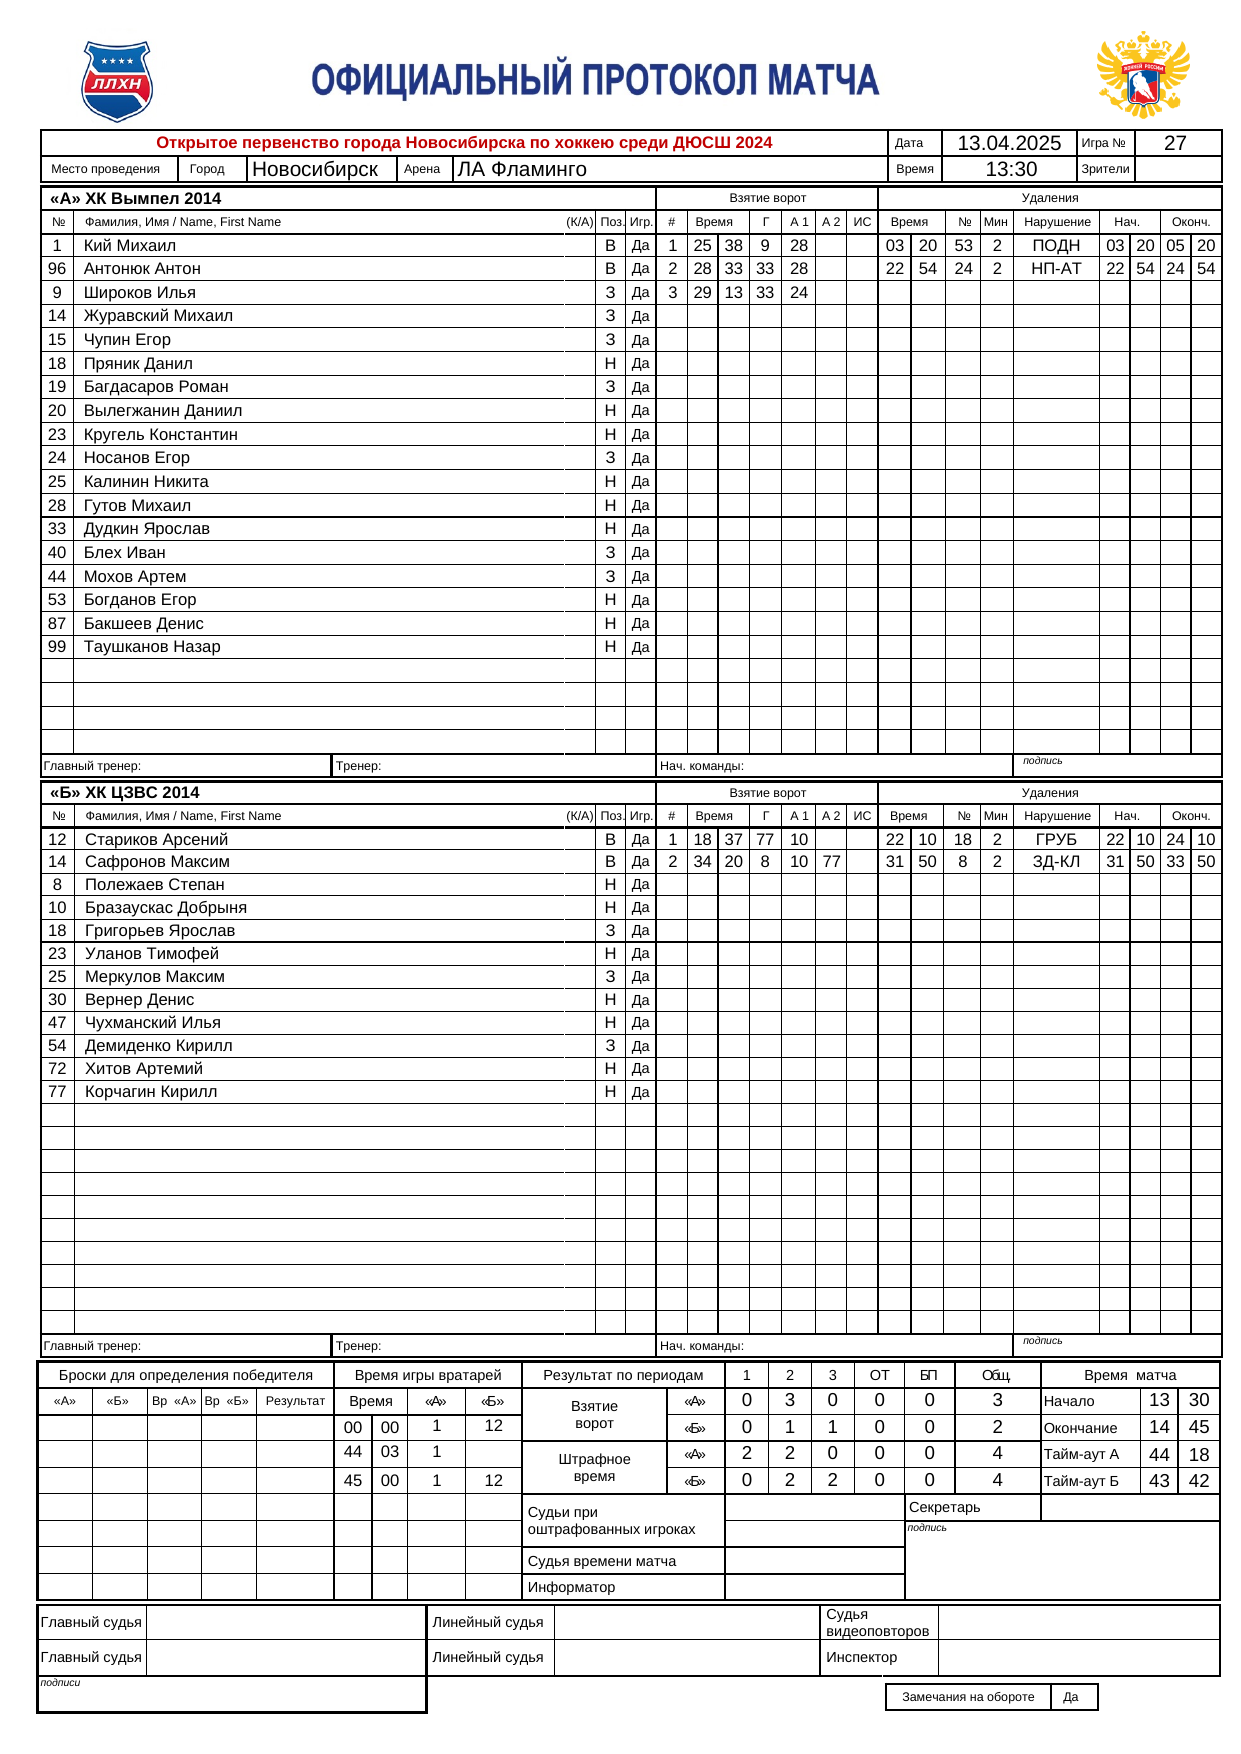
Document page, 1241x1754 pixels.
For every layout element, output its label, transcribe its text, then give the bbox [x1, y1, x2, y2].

table_cell [719, 446, 749, 469]
table_cell 45 [335, 1468, 371, 1493]
table_cell Кий Михаил [74, 235, 564, 256]
table_cell [946, 446, 980, 469]
table_cell [750, 518, 781, 540]
table_cell Да [626, 966, 655, 987]
table_cell [879, 1058, 910, 1079]
table_cell [912, 352, 945, 374]
table_cell [719, 541, 749, 564]
table_cell [944, 1150, 980, 1172]
table_cell [816, 612, 846, 634]
table_cell [1100, 328, 1129, 351]
table_cell З [596, 920, 625, 941]
table_cell [1161, 1196, 1190, 1218]
table_cell [42, 1150, 74, 1172]
table_cell 00 [373, 1468, 407, 1493]
table_cell [1014, 518, 1099, 540]
table_cell [1100, 612, 1129, 634]
table_cell # [657, 805, 687, 826]
table_cell [1192, 1242, 1221, 1264]
table_cell Главный судья [39, 1640, 146, 1675]
table_cell [847, 966, 877, 987]
table_cell [719, 1242, 749, 1264]
table_cell З [596, 305, 625, 327]
table_cell [688, 376, 717, 398]
table_cell Место проведения [42, 157, 177, 181]
table_cell [816, 1035, 846, 1057]
table_cell [816, 1104, 846, 1126]
table_cell [719, 966, 749, 987]
table_cell 0 [812, 1389, 854, 1413]
table_cell [782, 352, 815, 374]
table_cell [1192, 1311, 1221, 1333]
table_cell В [596, 829, 625, 849]
table_cell Калинин Никита [74, 470, 564, 493]
table_cell 54 [912, 257, 945, 280]
table_cell [981, 1311, 1013, 1333]
table_cell [946, 281, 980, 303]
table_cell [1161, 730, 1190, 753]
table_cell [1100, 423, 1129, 445]
table_cell [1100, 1219, 1129, 1241]
table_cell [657, 636, 687, 658]
table_cell [816, 446, 846, 469]
table_cell [565, 1012, 595, 1033]
table_header БП [905, 1363, 954, 1387]
table_cell [946, 612, 980, 634]
table_cell [719, 494, 749, 516]
table_cell [42, 1127, 74, 1149]
table_cell [565, 588, 595, 611]
table_cell [847, 1012, 877, 1033]
table_cell [847, 423, 877, 445]
table_cell [42, 1288, 74, 1310]
table_cell [555, 1606, 819, 1639]
table_cell 33 [42, 518, 73, 540]
table_cell [75, 1242, 564, 1264]
table_cell [1014, 470, 1099, 493]
table_cell [879, 565, 910, 587]
table_cell № [42, 805, 74, 826]
table_cell 18 [688, 829, 717, 849]
table_cell [1192, 1150, 1221, 1172]
table_cell [782, 659, 815, 682]
table_cell [466, 1494, 521, 1520]
table_cell [1161, 989, 1190, 1011]
table_cell 24 [1161, 257, 1190, 280]
table_cell 9 [750, 235, 781, 256]
table_cell Да [626, 874, 655, 895]
table_cell [816, 423, 846, 445]
table_cell 0 [905, 1468, 954, 1493]
table_cell [565, 1127, 595, 1149]
table_cell 24 [1161, 829, 1190, 849]
table_cell ЛА Фламинго [454, 157, 887, 181]
table_cell [565, 1104, 595, 1126]
table_cell [688, 1127, 717, 1149]
table_cell [879, 541, 910, 564]
table_cell 2 [769, 1468, 811, 1493]
table_cell [981, 659, 1013, 682]
table_cell [981, 281, 1013, 303]
table_cell (К/А) [565, 805, 595, 826]
table_cell Да [626, 829, 655, 849]
table_cell [1100, 1242, 1129, 1264]
table_cell [657, 352, 687, 374]
table_cell [1161, 328, 1190, 351]
table_cell [335, 1547, 371, 1573]
table_cell 0 [905, 1442, 954, 1467]
table_cell [847, 588, 877, 611]
table_cell [1192, 376, 1221, 398]
table_cell Да [626, 305, 655, 327]
table_cell 99 [42, 636, 73, 658]
table_cell Судьи при оштрафованных игроках [523, 1495, 724, 1546]
table_cell Игр. [626, 805, 655, 826]
table_cell [148, 1494, 201, 1520]
table_cell [912, 1058, 943, 1079]
table_cell [879, 707, 910, 729]
table_header Общ. [956, 1363, 1040, 1387]
table_cell 44 [1141, 1441, 1177, 1467]
table_cell [1014, 588, 1099, 611]
table_cell 23 [42, 943, 74, 964]
table_cell [565, 1219, 595, 1241]
table_cell [1100, 541, 1129, 564]
table_cell Время [879, 805, 943, 826]
table_cell [1014, 541, 1099, 564]
table_cell [981, 399, 1013, 422]
table_cell [1161, 541, 1190, 564]
table_cell [944, 874, 980, 895]
table_cell [1192, 874, 1221, 895]
table_cell 0 [855, 1468, 904, 1493]
table_cell [373, 1574, 407, 1599]
table_cell [816, 518, 846, 540]
table_cell [1100, 305, 1129, 327]
table_cell [1161, 874, 1190, 895]
table_cell [750, 1081, 781, 1103]
table_cell [93, 1468, 147, 1493]
table_cell [719, 588, 749, 611]
table_cell [1131, 966, 1160, 987]
table_cell [42, 1242, 74, 1264]
table_cell 2 [657, 850, 687, 872]
table_cell [565, 423, 595, 445]
table_cell 50 [1131, 850, 1160, 872]
table_cell [879, 328, 910, 351]
table_cell [1014, 920, 1099, 941]
table_cell [1014, 1081, 1099, 1103]
table_cell ПОДН [1014, 235, 1099, 256]
table_cell [657, 1219, 687, 1241]
table_cell Н [596, 989, 625, 1011]
table_cell 20 [912, 235, 945, 256]
table_cell [657, 730, 687, 753]
table_cell [981, 1081, 1013, 1103]
table_cell [946, 683, 980, 706]
table_cell # [657, 211, 687, 233]
table_cell [688, 1058, 717, 1079]
table_cell 2 [981, 829, 1013, 849]
table_cell [1014, 1035, 1099, 1057]
table_cell Нач. [1100, 805, 1160, 826]
table_cell [879, 376, 910, 398]
table_cell [1192, 588, 1221, 611]
table_cell Линейный судья [428, 1640, 554, 1675]
table_cell Мин [981, 211, 1013, 233]
table_cell [1100, 1035, 1129, 1057]
table_cell [1100, 1058, 1129, 1079]
table_cell [816, 281, 846, 303]
table_header ОТ [855, 1363, 904, 1387]
table_cell [847, 683, 877, 706]
table_cell [1099, 1682, 1220, 1711]
table_cell [1014, 305, 1099, 327]
table_cell [565, 1265, 595, 1287]
table_cell [879, 1311, 910, 1333]
table_cell [981, 565, 1013, 587]
table_cell [1131, 1242, 1160, 1264]
table_cell [912, 943, 943, 964]
table_cell [1014, 281, 1099, 303]
table_cell [657, 943, 687, 964]
table_cell Н [596, 636, 625, 658]
table_cell [148, 1521, 201, 1546]
table_cell [1131, 636, 1160, 658]
table_cell [944, 1081, 980, 1103]
table_cell [750, 1196, 781, 1218]
table_cell [879, 896, 910, 918]
table_cell [1161, 943, 1190, 964]
table_cell [847, 446, 877, 469]
table_cell 00 [373, 1416, 407, 1440]
table_cell [750, 1058, 781, 1079]
table_cell [688, 423, 717, 445]
table_cell [750, 730, 781, 753]
table_cell [565, 966, 595, 987]
table_cell [74, 707, 564, 729]
table_cell [148, 1468, 201, 1493]
table_cell [408, 1494, 465, 1520]
table_cell [1131, 305, 1160, 327]
table_cell [847, 257, 877, 280]
table_cell [719, 1288, 749, 1310]
table_cell [946, 470, 980, 493]
table_cell [912, 989, 943, 1011]
table_cell [816, 1127, 846, 1149]
table_cell 38 [719, 235, 749, 256]
table_cell [912, 920, 943, 941]
table_cell [1161, 470, 1190, 493]
table_cell [657, 1081, 687, 1103]
table_cell 3 [956, 1389, 1040, 1413]
table_cell Инспектор [821, 1640, 938, 1675]
table_cell [879, 1288, 910, 1310]
table_cell 10 [782, 850, 815, 872]
table_cell [202, 1574, 256, 1599]
table_cell [1014, 1127, 1099, 1149]
table_cell 30 [42, 989, 74, 1011]
table_cell [719, 352, 749, 374]
table_cell [750, 376, 781, 398]
table_cell [1014, 989, 1099, 1011]
table_cell [1100, 989, 1129, 1011]
table_cell [1161, 612, 1190, 634]
table_cell [1100, 1104, 1129, 1126]
table_cell В [596, 235, 625, 256]
table_cell [782, 1173, 815, 1195]
table_cell [782, 896, 815, 918]
table_cell [912, 446, 945, 469]
table_cell [75, 1127, 564, 1149]
table_cell 0 [855, 1389, 904, 1413]
table_cell [1131, 423, 1160, 445]
table_cell Нач. команды: [657, 755, 1012, 776]
table_cell [912, 1081, 943, 1103]
table_cell [1100, 281, 1129, 303]
table_cell 05 [1161, 235, 1190, 256]
table_cell [750, 636, 781, 658]
table_cell [847, 920, 877, 941]
table_cell [944, 920, 980, 941]
table_cell 0 [905, 1389, 954, 1413]
table_cell [879, 612, 910, 634]
table_cell [565, 829, 595, 849]
table_cell [75, 1150, 564, 1172]
table_cell [1014, 683, 1099, 706]
table_cell [726, 1548, 904, 1573]
table_cell [1131, 1196, 1160, 1218]
table_cell [1161, 281, 1190, 303]
table_cell Да [626, 565, 655, 587]
table_cell Фамилия, Имя / Name, First Name [74, 211, 565, 233]
table_cell [1100, 896, 1129, 918]
table_cell [782, 518, 815, 540]
table_cell [981, 896, 1013, 918]
table_cell [750, 943, 781, 964]
table_cell [596, 707, 625, 729]
table_cell [626, 1173, 655, 1195]
table_cell 28 [688, 257, 717, 280]
table_cell [42, 707, 73, 729]
table_cell [782, 966, 815, 987]
table_cell [816, 541, 846, 564]
table_cell [981, 612, 1013, 634]
table_cell [1100, 494, 1129, 516]
table_cell [1131, 518, 1160, 540]
table_cell [1161, 305, 1190, 327]
table_cell [1131, 1104, 1160, 1126]
table_cell [912, 1265, 943, 1287]
table_cell [657, 1196, 687, 1218]
table_cell 53 [42, 588, 73, 611]
table_cell 13 [719, 281, 749, 303]
table_cell [847, 943, 877, 964]
table_cell [1100, 1311, 1129, 1333]
table_cell [1100, 588, 1129, 611]
table_cell [782, 1035, 815, 1057]
table_cell [719, 423, 749, 445]
table_cell [1161, 1242, 1190, 1264]
table_cell № [42, 211, 73, 233]
table_cell «Б » [466, 1389, 521, 1413]
table_cell [1131, 1219, 1160, 1241]
table_cell 2 [981, 850, 1013, 872]
table_cell [688, 966, 717, 987]
table_cell 24 [42, 446, 73, 469]
table_cell Секретарь [906, 1495, 1040, 1520]
table_cell [879, 636, 910, 658]
table_cell [1042, 1495, 1219, 1520]
table_cell [847, 1288, 877, 1310]
table_cell [782, 494, 815, 516]
table_cell [596, 1173, 625, 1195]
table_cell [657, 612, 687, 634]
table_cell [847, 1173, 877, 1195]
table_cell [1131, 989, 1160, 1011]
table_cell Время [879, 211, 945, 233]
table_cell [879, 1196, 910, 1218]
table_cell [816, 636, 846, 658]
table_cell [719, 1081, 749, 1103]
table_cell Кругель Константин [74, 423, 564, 445]
table_cell [1131, 707, 1160, 729]
table_cell 29 [688, 281, 717, 303]
table_cell [1014, 1012, 1099, 1033]
table_header Игра № [1078, 131, 1134, 155]
table_cell [565, 1288, 595, 1310]
table_cell [719, 1265, 749, 1287]
table_cell [816, 730, 846, 753]
table_cell А 2 [816, 211, 846, 233]
table_cell [1192, 989, 1221, 1011]
table_cell [944, 1196, 980, 1218]
table_cell [847, 494, 877, 516]
table_cell [981, 1288, 1013, 1310]
table_cell [719, 1012, 749, 1033]
table_cell Григорьев Ярослав [75, 920, 564, 941]
table_cell Судья времени матча [523, 1548, 724, 1573]
table_cell Да [626, 235, 655, 256]
table_cell [596, 1219, 625, 1241]
table_cell [39, 1574, 92, 1599]
table_cell [565, 850, 595, 872]
table_cell 43 [1141, 1468, 1177, 1493]
table_cell [657, 541, 687, 564]
table_cell [1100, 1127, 1129, 1149]
table_cell [1131, 612, 1160, 634]
table_cell [946, 541, 980, 564]
table_cell Начало [1042, 1389, 1140, 1413]
table_cell [1192, 1058, 1221, 1079]
table_cell Н [596, 423, 625, 445]
table_cell [1161, 1150, 1190, 1172]
table_cell [719, 1058, 749, 1079]
table_cell [688, 1150, 717, 1172]
table_cell [1161, 1219, 1190, 1241]
table_cell [946, 707, 980, 729]
table_cell [816, 235, 846, 256]
table_cell Вернер Денис [75, 989, 564, 1011]
table_cell [981, 423, 1013, 445]
table_cell [939, 1640, 1219, 1675]
table_cell [1192, 1081, 1221, 1103]
table_cell [847, 1242, 877, 1264]
table_cell Полежаев Степан [75, 874, 564, 895]
table_cell [946, 328, 980, 351]
table_cell [93, 1416, 147, 1440]
table_cell [847, 874, 877, 895]
table_cell Время [688, 805, 749, 826]
table_cell [1014, 1288, 1099, 1310]
table_cell Новосибирск [248, 157, 396, 181]
table_cell [1161, 1058, 1190, 1079]
table_cell [1014, 874, 1099, 895]
table_cell [1131, 1081, 1160, 1103]
table_cell Н [596, 470, 625, 493]
table_cell [688, 541, 717, 564]
table_cell Таушканов Назар [74, 636, 564, 658]
table_cell [782, 874, 815, 895]
table_cell [1161, 1035, 1190, 1057]
table_cell Широков Илья [74, 281, 564, 303]
table_cell [782, 541, 815, 564]
table_cell [719, 943, 749, 964]
table_cell [1100, 1012, 1129, 1033]
table_cell [879, 588, 910, 611]
table_cell [1014, 1104, 1099, 1126]
table_cell Чупин Егор [74, 328, 564, 351]
table_cell [816, 1265, 846, 1287]
table_cell [719, 612, 749, 634]
table_cell Н [596, 399, 625, 422]
table_cell [816, 943, 846, 964]
table_cell [565, 920, 595, 941]
table_cell [1014, 423, 1099, 445]
table_cell [912, 966, 943, 987]
table_cell З [596, 446, 625, 469]
table_cell [657, 920, 687, 941]
table_cell Н [596, 352, 625, 374]
table_cell 50 [912, 850, 943, 872]
table_cell [1014, 943, 1099, 964]
table_cell [657, 1265, 687, 1287]
table_cell [782, 565, 815, 587]
table_cell [657, 423, 687, 445]
table_cell Вр «Б» [202, 1389, 256, 1413]
table_cell [782, 1219, 815, 1241]
table_cell [1161, 707, 1190, 729]
table_cell [847, 1127, 877, 1149]
table_cell 24 [782, 281, 815, 303]
table_cell [719, 1196, 749, 1218]
table_cell [1192, 494, 1221, 516]
table_cell З [596, 281, 625, 303]
table_cell [879, 1104, 910, 1126]
table_cell [912, 1311, 943, 1333]
table_cell [750, 1288, 781, 1310]
table_cell Время [889, 157, 941, 181]
table_cell Корчагин Кирилл [75, 1081, 564, 1103]
table_cell [912, 376, 945, 398]
table_cell [847, 235, 877, 256]
table_cell [912, 896, 943, 918]
table_cell [1192, 966, 1221, 987]
table_cell [816, 989, 846, 1011]
table_cell 45 [1179, 1415, 1219, 1440]
table_cell 20 [42, 399, 73, 422]
table_cell [1014, 352, 1099, 374]
table_cell 54 [1192, 257, 1221, 280]
table_cell [879, 1081, 910, 1103]
table_cell Н [596, 874, 625, 895]
table_cell [1100, 707, 1129, 729]
table_cell [816, 257, 846, 280]
table_cell З [596, 565, 625, 587]
table_cell [1014, 328, 1099, 351]
table_cell Оконч. [1161, 211, 1221, 233]
table_cell [1014, 376, 1099, 398]
table_cell [657, 683, 687, 706]
table_cell [688, 399, 717, 422]
table_cell [1161, 588, 1190, 611]
table_cell [981, 730, 1013, 753]
table_cell З [596, 541, 625, 564]
table_cell [816, 376, 846, 398]
table_cell [1161, 423, 1190, 445]
table_header Результат по периодам [523, 1363, 724, 1387]
table_cell 18 [944, 829, 980, 849]
table_cell ИС [847, 211, 877, 233]
table_cell Антонюк Антон [74, 257, 564, 280]
table_cell [1014, 612, 1099, 634]
table_cell [879, 1035, 910, 1057]
table_cell [1100, 470, 1129, 493]
table_cell [719, 683, 749, 706]
table_cell Судья видеоповторов [821, 1606, 938, 1639]
table_cell [688, 730, 717, 753]
table_cell [1161, 446, 1190, 469]
table_cell [626, 1150, 655, 1172]
table_cell Н [596, 518, 625, 540]
table_cell [726, 1495, 904, 1520]
table_cell [1100, 1081, 1129, 1103]
table_cell [944, 1035, 980, 1057]
table_cell [1136, 157, 1221, 181]
table_cell [565, 470, 595, 493]
table_cell [981, 588, 1013, 611]
table_cell [782, 1058, 815, 1079]
table_cell [750, 1035, 781, 1057]
table_cell [1192, 920, 1221, 941]
table_cell [719, 920, 749, 941]
table_cell [565, 1196, 595, 1218]
table_cell 53 [946, 235, 980, 256]
table_cell [782, 1012, 815, 1033]
table_cell [428, 1677, 882, 1711]
table_cell [39, 1521, 92, 1546]
table_cell 3 [769, 1389, 811, 1413]
table_cell [912, 659, 945, 682]
table_cell [657, 989, 687, 1011]
table_cell [879, 989, 910, 1011]
table_cell [847, 1081, 877, 1103]
table_cell [1161, 1104, 1190, 1126]
table_cell [879, 1150, 910, 1172]
table_cell [912, 281, 945, 303]
table_cell [726, 1521, 904, 1546]
table_cell [750, 989, 781, 1011]
table_cell [373, 1547, 407, 1573]
table_cell [565, 328, 595, 351]
table_cell [879, 1242, 910, 1264]
table_cell Да [626, 1012, 655, 1033]
table_cell [657, 874, 687, 895]
table_cell 72 [42, 1058, 74, 1079]
table_cell [596, 1311, 625, 1333]
table_cell Город [179, 157, 246, 181]
table_cell Да [626, 1081, 655, 1103]
table_cell [1014, 1265, 1099, 1287]
table_cell [626, 1311, 655, 1333]
table_cell 12 [466, 1468, 521, 1493]
table_cell подпись [1014, 755, 1221, 776]
table_header Время матча [1042, 1363, 1219, 1387]
table_cell [1192, 1104, 1221, 1126]
table_cell [657, 305, 687, 327]
table_cell [944, 1127, 980, 1149]
table_cell [596, 1104, 625, 1126]
table_cell [816, 1311, 846, 1333]
table_cell 19 [42, 376, 73, 398]
table_cell [782, 588, 815, 611]
table_cell [981, 541, 1013, 564]
table_cell [688, 352, 717, 374]
table_cell 0 [855, 1415, 904, 1440]
table_cell [944, 1311, 980, 1333]
table_cell [565, 399, 595, 422]
table_cell 2 [981, 257, 1013, 280]
table_cell 44 [335, 1441, 371, 1467]
table_cell 22 [1100, 257, 1129, 280]
table_cell [565, 707, 595, 729]
table_cell [750, 1219, 781, 1241]
table_cell Да [626, 470, 655, 493]
table_cell [719, 1104, 749, 1126]
table_cell [688, 1196, 717, 1218]
table_cell [981, 943, 1013, 964]
table_cell [719, 565, 749, 587]
table_cell [257, 1494, 333, 1520]
table_cell [1014, 1150, 1099, 1172]
table_cell [847, 1219, 877, 1241]
table_cell [750, 470, 781, 493]
table_cell [847, 829, 877, 849]
table_cell [1014, 659, 1099, 682]
table_cell [626, 1219, 655, 1241]
table_cell [688, 1081, 717, 1103]
table_cell [688, 943, 717, 964]
table_cell [750, 966, 781, 987]
table_cell [596, 730, 625, 753]
table_cell [626, 1242, 655, 1264]
table_cell Да [626, 446, 655, 469]
table_cell [1014, 896, 1099, 918]
table_cell [1014, 565, 1099, 587]
table_cell Результат [257, 1389, 333, 1413]
table_cell [1131, 1288, 1160, 1310]
table_cell [1192, 1265, 1221, 1287]
table_cell [42, 1219, 74, 1241]
table_cell [816, 565, 846, 587]
table_cell [879, 423, 910, 445]
table_cell 20 [1192, 235, 1221, 256]
table_cell [946, 636, 980, 658]
table_cell [657, 966, 687, 987]
table_cell [1192, 541, 1221, 564]
table_cell [657, 494, 687, 516]
table_cell [1100, 683, 1129, 706]
table_cell [626, 659, 655, 682]
table_cell [657, 1035, 687, 1057]
table_cell [1161, 1265, 1190, 1287]
table_cell 28 [782, 257, 815, 280]
table_cell [750, 612, 781, 634]
table_cell [750, 1104, 781, 1126]
table_cell [657, 1104, 687, 1126]
table_cell 0 [905, 1415, 954, 1440]
table_header Дата [889, 131, 941, 155]
table_cell [782, 376, 815, 398]
table_cell [1192, 1012, 1221, 1033]
table_cell [565, 376, 595, 398]
table_cell [946, 352, 980, 374]
table_cell З [596, 966, 625, 987]
table_cell ЗД-КЛ [1014, 850, 1099, 872]
table_cell Тренер: [333, 1335, 655, 1356]
table_cell [847, 1265, 877, 1287]
table_cell 54 [1131, 257, 1160, 280]
table_header «А» ХК Вымпел 2014 [42, 188, 655, 209]
table_cell [981, 352, 1013, 374]
table_cell [1100, 446, 1129, 469]
table_cell 22 [879, 829, 910, 849]
table_cell «Б» [668, 1468, 724, 1493]
table_cell [782, 305, 815, 327]
table_cell [257, 1416, 333, 1440]
table_cell [912, 1127, 943, 1149]
table_cell [719, 730, 749, 753]
table_cell [912, 1012, 943, 1033]
table_cell [912, 1173, 943, 1195]
table_cell Уланов Тимофей [75, 943, 564, 964]
table_cell [719, 1219, 749, 1241]
table_cell [565, 518, 595, 540]
table_cell [1100, 352, 1129, 374]
table_cell [750, 1150, 781, 1172]
table_cell Мохов Артем [74, 565, 564, 587]
table_cell 25 [42, 966, 74, 987]
table_cell [912, 305, 945, 327]
table_cell [726, 1575, 904, 1599]
table_cell Н [596, 588, 625, 611]
table_cell [408, 1547, 465, 1573]
table_cell Нарушение [1014, 805, 1099, 826]
table_cell [981, 920, 1013, 941]
table_cell 47 [42, 1012, 74, 1033]
table_cell [1100, 920, 1129, 941]
table_cell [1131, 588, 1160, 611]
table_cell Линейный судья [428, 1606, 554, 1639]
table_cell [42, 1104, 74, 1126]
table_cell [750, 874, 781, 895]
table_cell [688, 518, 717, 540]
table_cell [847, 707, 877, 729]
table_cell [657, 376, 687, 398]
table_cell [688, 1173, 717, 1195]
table_cell Да [626, 376, 655, 398]
table_cell [657, 1311, 687, 1333]
table_cell [565, 1242, 595, 1264]
table_cell [93, 1494, 147, 1520]
table_cell [719, 399, 749, 422]
table_cell [688, 470, 717, 493]
table_cell [879, 874, 910, 895]
table_cell 30 [1179, 1389, 1219, 1413]
table_cell [912, 1104, 943, 1126]
table_cell [39, 1547, 92, 1573]
table_cell [657, 896, 687, 918]
table_cell 14 [1141, 1415, 1177, 1440]
table_cell 10 [42, 896, 74, 918]
table_cell [1131, 1012, 1160, 1033]
table_cell [879, 943, 910, 964]
table_cell [847, 1104, 877, 1126]
table_cell [912, 1196, 943, 1218]
table_cell 77 [750, 829, 781, 849]
table_cell [565, 896, 595, 918]
table_cell [944, 1058, 980, 1079]
table_cell [946, 305, 980, 327]
table_cell [1161, 1012, 1190, 1033]
table_cell [1100, 1173, 1129, 1195]
table_cell [782, 1127, 815, 1149]
table_cell [946, 423, 980, 445]
table_cell [816, 1288, 846, 1310]
table_cell [1131, 730, 1160, 753]
table_cell Тайм-аут Б [1042, 1468, 1140, 1493]
table_cell 12 [466, 1416, 521, 1440]
table_cell [1100, 636, 1129, 658]
table_cell [816, 1058, 846, 1079]
table_cell [847, 1058, 877, 1079]
table_cell [816, 1081, 846, 1103]
table_cell [1161, 565, 1190, 587]
table_cell 33 [1161, 850, 1190, 872]
table_cell А 1 [782, 211, 815, 233]
table_header 27 [1136, 131, 1221, 155]
table_cell [816, 305, 846, 327]
table_cell [202, 1468, 256, 1493]
table_cell [39, 1468, 92, 1493]
table_cell 37 [719, 829, 749, 849]
table_cell 00 [335, 1416, 371, 1440]
table_cell Штрафное время [523, 1442, 666, 1493]
table_cell подписи [39, 1677, 425, 1711]
table_cell [946, 565, 980, 587]
table_cell [688, 989, 717, 1011]
table_cell [1100, 1196, 1129, 1218]
table_cell [408, 1574, 465, 1599]
table_cell [944, 1242, 980, 1264]
table_cell [42, 1196, 74, 1218]
table_cell [847, 305, 877, 327]
table_cell [847, 1150, 877, 1172]
table_cell [565, 281, 595, 303]
table_cell [257, 1521, 333, 1546]
table_cell [912, 588, 945, 611]
table_cell 03 [373, 1441, 407, 1467]
table_cell 22 [879, 257, 910, 280]
table_cell [565, 352, 595, 374]
table_cell Н [596, 1012, 625, 1033]
table_cell [782, 943, 815, 964]
table_cell 22 [1100, 829, 1129, 849]
table_cell [719, 518, 749, 540]
table_header Удаления [879, 783, 1221, 803]
table_cell 12 [42, 829, 74, 849]
table_cell [879, 494, 910, 516]
table_cell [75, 1288, 564, 1310]
table_cell Да [626, 896, 655, 918]
table_cell [912, 1219, 943, 1241]
table_cell [657, 328, 687, 351]
table_cell [75, 1219, 564, 1241]
table_cell Тренер: [333, 755, 655, 776]
table_cell [75, 1196, 564, 1218]
table_cell подпись [1014, 1335, 1221, 1356]
table_cell [750, 423, 781, 445]
table_cell [93, 1574, 147, 1599]
table_cell 1 [657, 829, 687, 849]
table_cell [565, 636, 595, 658]
table_cell [1014, 1219, 1099, 1241]
table_cell [816, 399, 846, 422]
table_cell [408, 1521, 465, 1546]
table_cell [335, 1494, 371, 1520]
table_cell [1131, 874, 1160, 895]
table_cell [93, 1521, 147, 1546]
table_cell Окончание [1042, 1415, 1140, 1440]
table_cell [688, 707, 717, 729]
table_cell [466, 1521, 521, 1546]
table_cell [257, 1468, 333, 1493]
table_cell [816, 874, 846, 895]
table_cell [879, 1173, 910, 1195]
table_cell Сафронов Максим [75, 850, 564, 872]
table_cell З [596, 1035, 625, 1057]
table_cell [879, 1265, 910, 1287]
table_cell [688, 1311, 717, 1333]
table_cell [1131, 683, 1160, 706]
table_header 13.04.2025 [943, 131, 1076, 155]
table_cell [1161, 494, 1190, 516]
table_cell [688, 896, 717, 918]
table_cell Нарушение [1014, 211, 1099, 233]
table_cell [565, 1081, 595, 1103]
table_cell [879, 683, 910, 706]
table_cell [1100, 966, 1129, 987]
table_cell [1192, 423, 1221, 445]
table_cell [944, 1012, 980, 1033]
table_cell [719, 376, 749, 398]
table_cell [1100, 565, 1129, 587]
table_cell Время [335, 1389, 407, 1413]
table_cell [719, 305, 749, 327]
table_cell [750, 565, 781, 587]
table_cell [912, 874, 943, 895]
table_cell [879, 730, 910, 753]
table_cell [782, 1150, 815, 1172]
table_cell Мин [981, 805, 1013, 826]
table_cell [565, 1150, 595, 1172]
table_cell [688, 1242, 717, 1264]
table_cell [596, 1242, 625, 1264]
table_cell [1192, 305, 1221, 327]
table_cell 1 [657, 235, 687, 256]
table_cell [782, 1242, 815, 1264]
table_cell [912, 565, 945, 587]
table_cell [688, 305, 717, 327]
table_cell [1192, 659, 1221, 682]
table_header Удаления [879, 188, 1221, 209]
table_cell [912, 612, 945, 634]
table_cell [657, 1127, 687, 1149]
table_cell [1192, 707, 1221, 729]
table_cell [1014, 707, 1099, 729]
table_cell [816, 829, 846, 849]
table_cell 31 [879, 850, 910, 872]
table_cell 8 [750, 850, 781, 872]
table_cell [946, 588, 980, 611]
table_cell [719, 659, 749, 682]
table_cell 42 [1179, 1468, 1219, 1493]
table_cell [1192, 612, 1221, 634]
table_cell Хитов Артемий [75, 1058, 564, 1079]
table_cell Тайм-аут А [1042, 1441, 1140, 1467]
table_cell [782, 920, 815, 941]
table_cell [626, 1288, 655, 1310]
table_cell [1100, 874, 1129, 895]
table_cell [1192, 1288, 1221, 1310]
table_cell [688, 1035, 717, 1057]
table_cell 10 [1131, 829, 1160, 849]
table_cell Зрители [1078, 157, 1134, 181]
table_cell [1100, 943, 1129, 964]
table_cell [688, 446, 717, 469]
table_cell [750, 1242, 781, 1264]
table_cell [688, 1219, 717, 1241]
table_cell [750, 328, 781, 351]
table_cell [657, 588, 687, 611]
table_cell 18 [42, 920, 74, 941]
table_cell [565, 257, 595, 280]
table_cell № [944, 805, 980, 826]
table_header Да [1052, 1685, 1097, 1709]
table_cell [1014, 1196, 1099, 1218]
table_cell [1131, 1127, 1160, 1149]
table_cell [93, 1441, 147, 1467]
table_cell 77 [42, 1081, 74, 1103]
table_cell [1014, 1058, 1099, 1079]
table_cell [1100, 730, 1129, 753]
table_cell Вр «А» [148, 1389, 201, 1413]
table_cell Пряник Данил [74, 352, 564, 374]
table_cell [1014, 399, 1099, 422]
table_cell [1131, 896, 1160, 918]
table_cell 0 [855, 1442, 904, 1467]
table_cell 28 [42, 494, 73, 516]
table_cell 25 [42, 470, 73, 493]
table_cell Да [626, 920, 655, 941]
table_cell 0 [726, 1389, 768, 1413]
table_cell 50 [1192, 850, 1221, 872]
table_cell [1192, 1219, 1221, 1241]
table_cell [750, 659, 781, 682]
table_cell [912, 683, 945, 706]
table_cell [688, 612, 717, 634]
table_cell Да [626, 518, 655, 540]
table_cell [847, 1311, 877, 1333]
table_cell [750, 399, 781, 422]
table_cell [42, 659, 73, 682]
table_cell [93, 1547, 147, 1573]
table_cell [816, 683, 846, 706]
table_cell [1131, 1058, 1160, 1079]
table_cell [816, 1012, 846, 1033]
table_cell Богданов Егор [74, 588, 564, 611]
table_cell [1131, 281, 1160, 303]
table_cell [847, 612, 877, 634]
table_cell [782, 1196, 815, 1218]
table_cell [75, 1173, 564, 1195]
table_cell А 1 [782, 805, 815, 826]
table_cell [981, 966, 1013, 987]
table_cell [847, 352, 877, 374]
table_cell [565, 235, 595, 256]
table_cell [847, 850, 877, 872]
table_cell Главный тренер: [42, 1335, 330, 1356]
table_cell [565, 612, 595, 634]
table_cell 10 [1192, 829, 1221, 849]
table_cell [879, 399, 910, 422]
table_cell [1192, 565, 1221, 587]
table_cell [944, 1219, 980, 1241]
table_cell [565, 446, 595, 469]
table_cell 1 [769, 1415, 811, 1440]
table_cell [816, 659, 846, 682]
table_cell ГРУБ [1014, 829, 1099, 849]
table_cell [847, 281, 877, 303]
table_cell [847, 541, 877, 564]
table_cell [626, 707, 655, 729]
table_cell [688, 494, 717, 516]
table_header «Б» ХК ЦЗВС 2014 [42, 783, 655, 803]
table_cell [1192, 399, 1221, 422]
table_cell [782, 1265, 815, 1287]
table_header Время игры вратарей [335, 1363, 521, 1387]
table_cell Н [596, 494, 625, 516]
table_cell [39, 1494, 92, 1520]
table_cell [39, 1441, 92, 1467]
table_cell [847, 636, 877, 658]
table_cell [981, 1219, 1013, 1241]
table_cell [1161, 1081, 1190, 1103]
table_cell Да [626, 636, 655, 658]
table_cell [981, 1035, 1013, 1057]
table_cell [688, 1265, 717, 1287]
table_cell [75, 1265, 564, 1287]
table_cell [912, 541, 945, 564]
table_cell [719, 1311, 749, 1333]
table_cell Да [626, 612, 655, 634]
table_header Взятие ворот [657, 188, 877, 209]
table_cell [1192, 1127, 1221, 1149]
table_cell [42, 1173, 74, 1195]
table_cell «А» [668, 1389, 724, 1413]
table_cell [981, 707, 1013, 729]
table_cell [912, 518, 945, 540]
table_cell 2 [981, 235, 1013, 256]
table_cell [750, 541, 781, 564]
table_cell [782, 989, 815, 1011]
table_cell [816, 352, 846, 374]
table_cell [202, 1494, 256, 1520]
table_cell [981, 1127, 1013, 1149]
table_cell [782, 1104, 815, 1126]
table_cell [1131, 446, 1160, 469]
table_cell [596, 1127, 625, 1149]
table_cell [816, 470, 846, 493]
table_cell [944, 943, 980, 964]
table_cell [1192, 636, 1221, 658]
table_cell [596, 1265, 625, 1287]
table_cell [847, 896, 877, 918]
table_cell [782, 612, 815, 634]
table_cell 33 [719, 257, 749, 280]
table_cell [847, 730, 877, 753]
table_cell «А» [39, 1389, 92, 1413]
table_cell З [596, 328, 625, 351]
table_cell [1131, 494, 1160, 516]
table_cell Оконч. [1161, 805, 1221, 826]
table_cell [688, 636, 717, 658]
table_cell [816, 1173, 846, 1195]
table_cell 3 [657, 281, 687, 303]
table_cell [847, 565, 877, 587]
table_cell Да [626, 352, 655, 374]
table_cell [1192, 446, 1221, 469]
table_cell 03 [1100, 235, 1129, 256]
table_cell [883, 1677, 1220, 1681]
table_cell [944, 989, 980, 1011]
table_cell [565, 494, 595, 516]
table_cell [981, 1196, 1013, 1218]
table_cell [1131, 659, 1160, 682]
table_cell Да [626, 494, 655, 516]
table_cell НП-АТ [1014, 257, 1099, 280]
table_cell [981, 1058, 1013, 1079]
table_cell [719, 470, 749, 493]
table_cell [750, 1311, 781, 1333]
table_cell 1 [408, 1416, 465, 1440]
table_cell [719, 328, 749, 351]
table_cell [750, 920, 781, 941]
table_cell [688, 920, 717, 941]
table_cell [912, 328, 945, 351]
table_cell [912, 1150, 943, 1172]
table_cell [1161, 659, 1190, 682]
table_cell [981, 683, 1013, 706]
table_cell [750, 305, 781, 327]
table_cell [1131, 920, 1160, 941]
table_cell 87 [42, 612, 73, 634]
table_cell [626, 1265, 655, 1287]
table_cell [946, 376, 980, 398]
table_cell Носанов Егор [74, 446, 564, 469]
table_cell [657, 1058, 687, 1079]
table_cell 1 [408, 1468, 465, 1493]
table_cell [1192, 328, 1221, 351]
table_cell [626, 683, 655, 706]
table_cell [719, 1150, 749, 1172]
table_cell 31 [1100, 850, 1129, 872]
table_cell [981, 1012, 1013, 1033]
table_cell Взятие ворот [523, 1389, 666, 1440]
table_cell Бакшеев Денис [74, 612, 564, 634]
table_cell Информатор [523, 1575, 724, 1599]
table_cell Да [626, 541, 655, 564]
table_cell [466, 1441, 521, 1467]
table_cell [816, 588, 846, 611]
table_cell [688, 565, 717, 587]
table_cell [1192, 683, 1221, 706]
table_cell [626, 1127, 655, 1149]
table_header Замечания на обороте [887, 1685, 1050, 1709]
table_cell [816, 707, 846, 729]
table_cell 1 [42, 235, 73, 256]
table_cell [688, 683, 717, 706]
table_cell [816, 1150, 846, 1172]
table_cell [782, 683, 815, 706]
table_cell «А» [668, 1442, 724, 1467]
table_cell Да [626, 850, 655, 872]
table_cell [39, 1416, 92, 1440]
table_cell [257, 1441, 333, 1467]
table_cell [782, 730, 815, 753]
table_cell З [596, 376, 625, 398]
table_cell [981, 494, 1013, 516]
table_cell [1131, 399, 1160, 422]
table_cell [335, 1521, 371, 1546]
table_cell [1161, 966, 1190, 987]
table_cell [148, 1441, 201, 1467]
table_cell [981, 1150, 1013, 1172]
table_cell [847, 989, 877, 1011]
table_cell [657, 1150, 687, 1172]
table_cell [847, 1196, 877, 1218]
table_cell Вылегжанин Даниил [74, 399, 564, 422]
table_cell [1161, 636, 1190, 658]
table_cell Да [626, 989, 655, 1011]
table_cell [74, 659, 564, 682]
table_cell [1014, 1242, 1099, 1264]
table_cell 1 [408, 1441, 465, 1467]
table_cell [946, 659, 980, 682]
table_cell Г [750, 805, 781, 826]
table_cell [565, 1058, 595, 1079]
table_cell [944, 1288, 980, 1310]
table_cell [688, 1012, 717, 1033]
table_cell 18 [42, 352, 73, 374]
table_cell «Б» [668, 1415, 724, 1440]
table_cell 0 [726, 1415, 768, 1440]
table_cell [1014, 1311, 1099, 1333]
table_cell Чухманский Илья [75, 1012, 564, 1033]
table_cell [657, 707, 687, 729]
table_cell [879, 305, 910, 327]
table_cell [879, 1219, 910, 1241]
table_cell [981, 874, 1013, 895]
table_cell [565, 659, 595, 682]
table_cell [981, 305, 1013, 327]
table_cell [1100, 399, 1129, 422]
table_cell [1192, 896, 1221, 918]
table_cell [879, 352, 910, 374]
table_cell [782, 399, 815, 422]
table_cell [750, 588, 781, 611]
table_cell Бразаускас Добрыня [75, 896, 564, 918]
table_cell [719, 896, 749, 918]
table_cell 54 [42, 1035, 74, 1057]
table_cell 14 [42, 850, 74, 872]
table_cell [1131, 1035, 1160, 1057]
table_cell Нач. [1100, 211, 1160, 233]
table_cell [847, 1035, 877, 1057]
table_cell [688, 1288, 717, 1310]
table_cell [981, 470, 1013, 493]
table_cell [879, 470, 910, 493]
table_cell [1161, 920, 1190, 941]
table_cell [626, 1196, 655, 1218]
table_cell 20 [719, 850, 749, 872]
table_cell [565, 1035, 595, 1057]
table_header Взятие ворот [657, 783, 877, 803]
table_cell [719, 1173, 749, 1195]
table_cell [981, 518, 1013, 540]
table_header Открытое первенство города Новосибирска по хоккею среди ДЮСШ 2024 [42, 131, 887, 155]
table_cell [657, 1288, 687, 1310]
table_cell [148, 1547, 201, 1573]
table_cell Журавский Михаил [74, 305, 564, 327]
table_cell [750, 1173, 781, 1195]
table_cell [657, 1173, 687, 1195]
table_cell [466, 1547, 521, 1573]
table_cell [1131, 376, 1160, 398]
table_cell 13 [1141, 1389, 1177, 1413]
table_cell [688, 328, 717, 351]
table_cell Да [626, 281, 655, 303]
table_cell [981, 989, 1013, 1011]
table_cell [719, 874, 749, 895]
table_cell 14 [42, 305, 73, 327]
table_header Броски для определения победителя [39, 1363, 333, 1387]
table_cell [1161, 896, 1190, 918]
table_cell 25 [688, 235, 717, 256]
table_cell В [596, 850, 625, 872]
table_cell [1192, 1196, 1221, 1218]
table_cell 2 [726, 1442, 768, 1467]
table_cell [1131, 1150, 1160, 1172]
table_cell [879, 1012, 910, 1033]
table_cell [912, 399, 945, 422]
table_cell [626, 730, 655, 753]
table_cell [657, 1242, 687, 1264]
table_cell [1131, 328, 1160, 351]
table_cell ИС [847, 805, 877, 826]
table_cell [565, 1311, 595, 1333]
table_cell [782, 328, 815, 351]
table_cell Да [626, 1035, 655, 1057]
table_cell Стариков Арсений [75, 829, 564, 849]
table_cell [1192, 1035, 1221, 1057]
table_cell [816, 494, 846, 516]
table_cell [688, 1104, 717, 1126]
table_header 1 [726, 1363, 768, 1387]
table_cell А 2 [816, 805, 846, 826]
table_cell [466, 1574, 521, 1599]
table_cell [257, 1547, 333, 1573]
table_cell 03 [879, 235, 910, 256]
table_cell 2 [657, 257, 687, 280]
table_cell [1192, 470, 1221, 493]
table_cell [596, 1288, 625, 1310]
table_cell [981, 328, 1013, 351]
table_cell [1161, 352, 1190, 374]
table_cell [750, 1012, 781, 1033]
table_cell [1192, 1173, 1221, 1195]
table_cell Игр. [626, 211, 655, 233]
table_cell 0 [726, 1468, 768, 1493]
table_cell 10 [912, 829, 943, 849]
table_cell Да [626, 943, 655, 964]
table_cell [782, 707, 815, 729]
table_cell [42, 1311, 74, 1333]
table_cell Поз. [596, 805, 625, 826]
table_cell Н [596, 612, 625, 634]
table_cell [750, 896, 781, 918]
table_cell [719, 1035, 749, 1057]
table_cell 10 [782, 829, 815, 849]
table_cell [42, 1265, 74, 1287]
table_cell [750, 352, 781, 374]
table_cell [1100, 1288, 1129, 1310]
table_cell [688, 659, 717, 682]
table_cell [147, 1606, 425, 1639]
table_cell Да [626, 328, 655, 351]
table_cell [1014, 446, 1099, 469]
table_cell Главный судья [39, 1606, 146, 1639]
table_cell [596, 1150, 625, 1172]
table_cell [1014, 966, 1099, 987]
table_cell 20 [1131, 235, 1160, 256]
table_cell Багдасаров Роман [74, 376, 564, 398]
table_cell Н [596, 1058, 625, 1079]
table_cell «А» [408, 1389, 465, 1413]
table_cell [912, 1035, 943, 1057]
table_cell [816, 1196, 846, 1218]
table_cell [1131, 1173, 1160, 1195]
table_cell 4 [956, 1442, 1040, 1467]
table_cell Н [596, 896, 625, 918]
table_cell [816, 1242, 846, 1264]
table_header 2 [769, 1363, 811, 1387]
table_cell [565, 943, 595, 964]
table_cell [657, 518, 687, 540]
table_cell Арена [398, 157, 452, 181]
table_cell [782, 470, 815, 493]
table_cell [946, 494, 980, 516]
table_cell Н [596, 1081, 625, 1103]
table_cell [782, 423, 815, 445]
table_cell 77 [816, 850, 846, 872]
table_cell [981, 1242, 1013, 1264]
table_cell [750, 446, 781, 469]
table_cell [257, 1574, 333, 1599]
table_cell Главный тренер: [42, 755, 330, 776]
table_cell [719, 1127, 749, 1149]
table_cell 15 [42, 328, 73, 351]
table_cell [719, 707, 749, 729]
table_cell [782, 1288, 815, 1310]
table_cell 2 [812, 1468, 854, 1493]
table_cell [1161, 376, 1190, 398]
table_cell [202, 1547, 256, 1573]
table_cell [75, 1311, 564, 1333]
table_cell [939, 1606, 1219, 1639]
picture [5, 28, 1197, 129]
table_cell [879, 659, 910, 682]
table_cell 33 [750, 281, 781, 303]
table_cell [1131, 565, 1160, 587]
table_cell [912, 1288, 943, 1310]
table_cell [879, 920, 910, 941]
table_cell [75, 1104, 564, 1126]
table_cell [1192, 730, 1221, 753]
table_cell Г [750, 211, 781, 233]
table_cell Нач. команды: [657, 1335, 1012, 1356]
table_cell [74, 683, 564, 706]
table_cell [944, 896, 980, 918]
table_cell [565, 730, 595, 753]
table_cell [879, 446, 910, 469]
table_cell подпись [906, 1522, 1219, 1599]
table_cell [1014, 730, 1099, 753]
table_cell [981, 376, 1013, 398]
table_cell [944, 966, 980, 987]
table_cell «Б» [93, 1389, 147, 1413]
table_cell [335, 1574, 371, 1599]
table_cell [847, 328, 877, 351]
table_cell [847, 399, 877, 422]
table_cell [1161, 1311, 1190, 1333]
table_cell Н [596, 943, 625, 964]
table_cell Да [626, 257, 655, 280]
table_cell [1131, 470, 1160, 493]
table_cell Время [688, 211, 749, 233]
table_cell [565, 989, 595, 1011]
table_cell Да [626, 588, 655, 611]
table_cell Гутов Михаил [74, 494, 564, 516]
table_cell [1014, 494, 1099, 516]
table_cell [1131, 541, 1160, 564]
table_cell [782, 1311, 815, 1333]
table_cell [719, 989, 749, 1011]
table_cell 2 [769, 1442, 811, 1467]
table_cell [565, 565, 595, 587]
table_cell [981, 1265, 1013, 1287]
table_cell [373, 1521, 407, 1546]
table_cell [946, 399, 980, 422]
table_cell Блех Иван [74, 541, 564, 564]
table_cell [202, 1521, 256, 1546]
table_cell [847, 376, 877, 398]
table_cell [657, 470, 687, 493]
table_cell [1014, 1173, 1099, 1195]
table_cell 40 [42, 541, 73, 564]
table_cell 18 [1179, 1441, 1219, 1467]
table_cell 0 [812, 1442, 854, 1467]
table_cell [657, 446, 687, 469]
table_cell [847, 518, 877, 540]
table_cell [1192, 281, 1221, 303]
table_header 3 [812, 1363, 854, 1387]
table_cell [944, 1173, 980, 1195]
table_cell [657, 399, 687, 422]
table_cell [1100, 1265, 1129, 1287]
table_cell [981, 446, 1013, 469]
table_cell [816, 920, 846, 941]
table_cell 8 [944, 850, 980, 872]
table_cell [816, 896, 846, 918]
table_cell [1100, 659, 1129, 682]
table_cell 1 [812, 1415, 854, 1440]
table_cell [1100, 518, 1129, 540]
table_cell [42, 730, 73, 753]
table_cell [912, 707, 945, 729]
table_cell № [946, 211, 980, 233]
table_cell [1014, 636, 1099, 658]
table_cell [946, 730, 980, 753]
table_cell [879, 281, 910, 303]
table_cell [657, 565, 687, 587]
table_cell [879, 966, 910, 987]
table_cell [944, 1265, 980, 1287]
table_cell 24 [946, 257, 980, 280]
table_cell [1161, 1288, 1190, 1310]
table_cell 34 [688, 850, 717, 872]
table_cell [816, 328, 846, 351]
table_cell 4 [956, 1468, 1040, 1493]
table_cell [596, 659, 625, 682]
table_cell [782, 636, 815, 658]
table_cell [373, 1494, 407, 1520]
table_cell [688, 874, 717, 895]
table_cell [847, 470, 877, 493]
table_cell [1100, 1150, 1129, 1172]
table_cell [847, 659, 877, 682]
table_cell 23 [42, 423, 73, 445]
table_cell [1192, 352, 1221, 374]
table_cell [912, 730, 945, 753]
table_cell [981, 636, 1013, 658]
table_cell [657, 1012, 687, 1033]
table_cell Да [626, 423, 655, 445]
table_cell 13:30 [943, 157, 1076, 181]
table_cell [565, 305, 595, 327]
table_cell 28 [782, 235, 815, 256]
table_cell [981, 1104, 1013, 1126]
table_cell [944, 1104, 980, 1126]
table_cell [816, 966, 846, 987]
table_cell Да [626, 399, 655, 422]
table_cell [1161, 1127, 1190, 1149]
table_cell [596, 683, 625, 706]
table_cell Фамилия, Имя / Name, First Name [75, 805, 565, 826]
table_cell [565, 874, 595, 895]
table_cell [912, 1242, 943, 1264]
table_cell [912, 470, 945, 493]
table_cell [657, 659, 687, 682]
table_cell [750, 1127, 781, 1149]
table_cell [626, 1104, 655, 1126]
table_cell [719, 636, 749, 658]
table_cell [879, 1127, 910, 1149]
table_cell Демиденко Кирилл [75, 1035, 564, 1057]
table_cell [555, 1640, 819, 1675]
table_cell [981, 1173, 1013, 1195]
table_cell [879, 518, 910, 540]
table_cell [1192, 943, 1221, 964]
table_cell [750, 1265, 781, 1287]
table_cell [1161, 1173, 1190, 1195]
table_cell [1192, 518, 1221, 540]
table_cell [1131, 1311, 1160, 1333]
table_cell Дудкин Ярослав [74, 518, 564, 540]
table_cell [750, 707, 781, 729]
table_cell [565, 541, 595, 564]
table_cell [565, 683, 595, 706]
table_cell [1161, 399, 1190, 422]
table_cell [750, 494, 781, 516]
table_cell [1161, 518, 1190, 540]
table_cell В [596, 257, 625, 280]
table_cell [1131, 352, 1160, 374]
table_cell Да [626, 1058, 655, 1079]
table_cell [202, 1416, 256, 1440]
table_cell [202, 1441, 256, 1467]
table_cell [148, 1574, 201, 1599]
table_cell [1100, 376, 1129, 398]
table_cell [816, 1219, 846, 1241]
table_cell [782, 1081, 815, 1103]
table_cell [750, 683, 781, 706]
table_cell [1161, 683, 1190, 706]
table_cell [596, 1196, 625, 1218]
table_cell Меркулов Максим [75, 966, 564, 987]
table_cell [42, 683, 73, 706]
table_cell [912, 494, 945, 516]
table_cell [1131, 1265, 1160, 1287]
table_cell 44 [42, 565, 73, 587]
table_cell Поз. [596, 211, 625, 233]
table_cell 96 [42, 257, 73, 280]
table_cell [782, 446, 815, 469]
table_cell [688, 588, 717, 611]
table_cell [148, 1416, 201, 1440]
table_cell [946, 518, 980, 540]
table_cell [74, 730, 564, 753]
table_cell [912, 423, 945, 445]
table_cell [565, 1173, 595, 1195]
table_cell 8 [42, 874, 74, 895]
table_cell [147, 1640, 425, 1675]
table_cell [1131, 943, 1160, 964]
table_cell 9 [42, 281, 73, 303]
table_cell 2 [956, 1415, 1040, 1440]
table_cell (К/А) [565, 211, 595, 233]
table_cell 33 [750, 257, 781, 280]
table_cell [912, 636, 945, 658]
